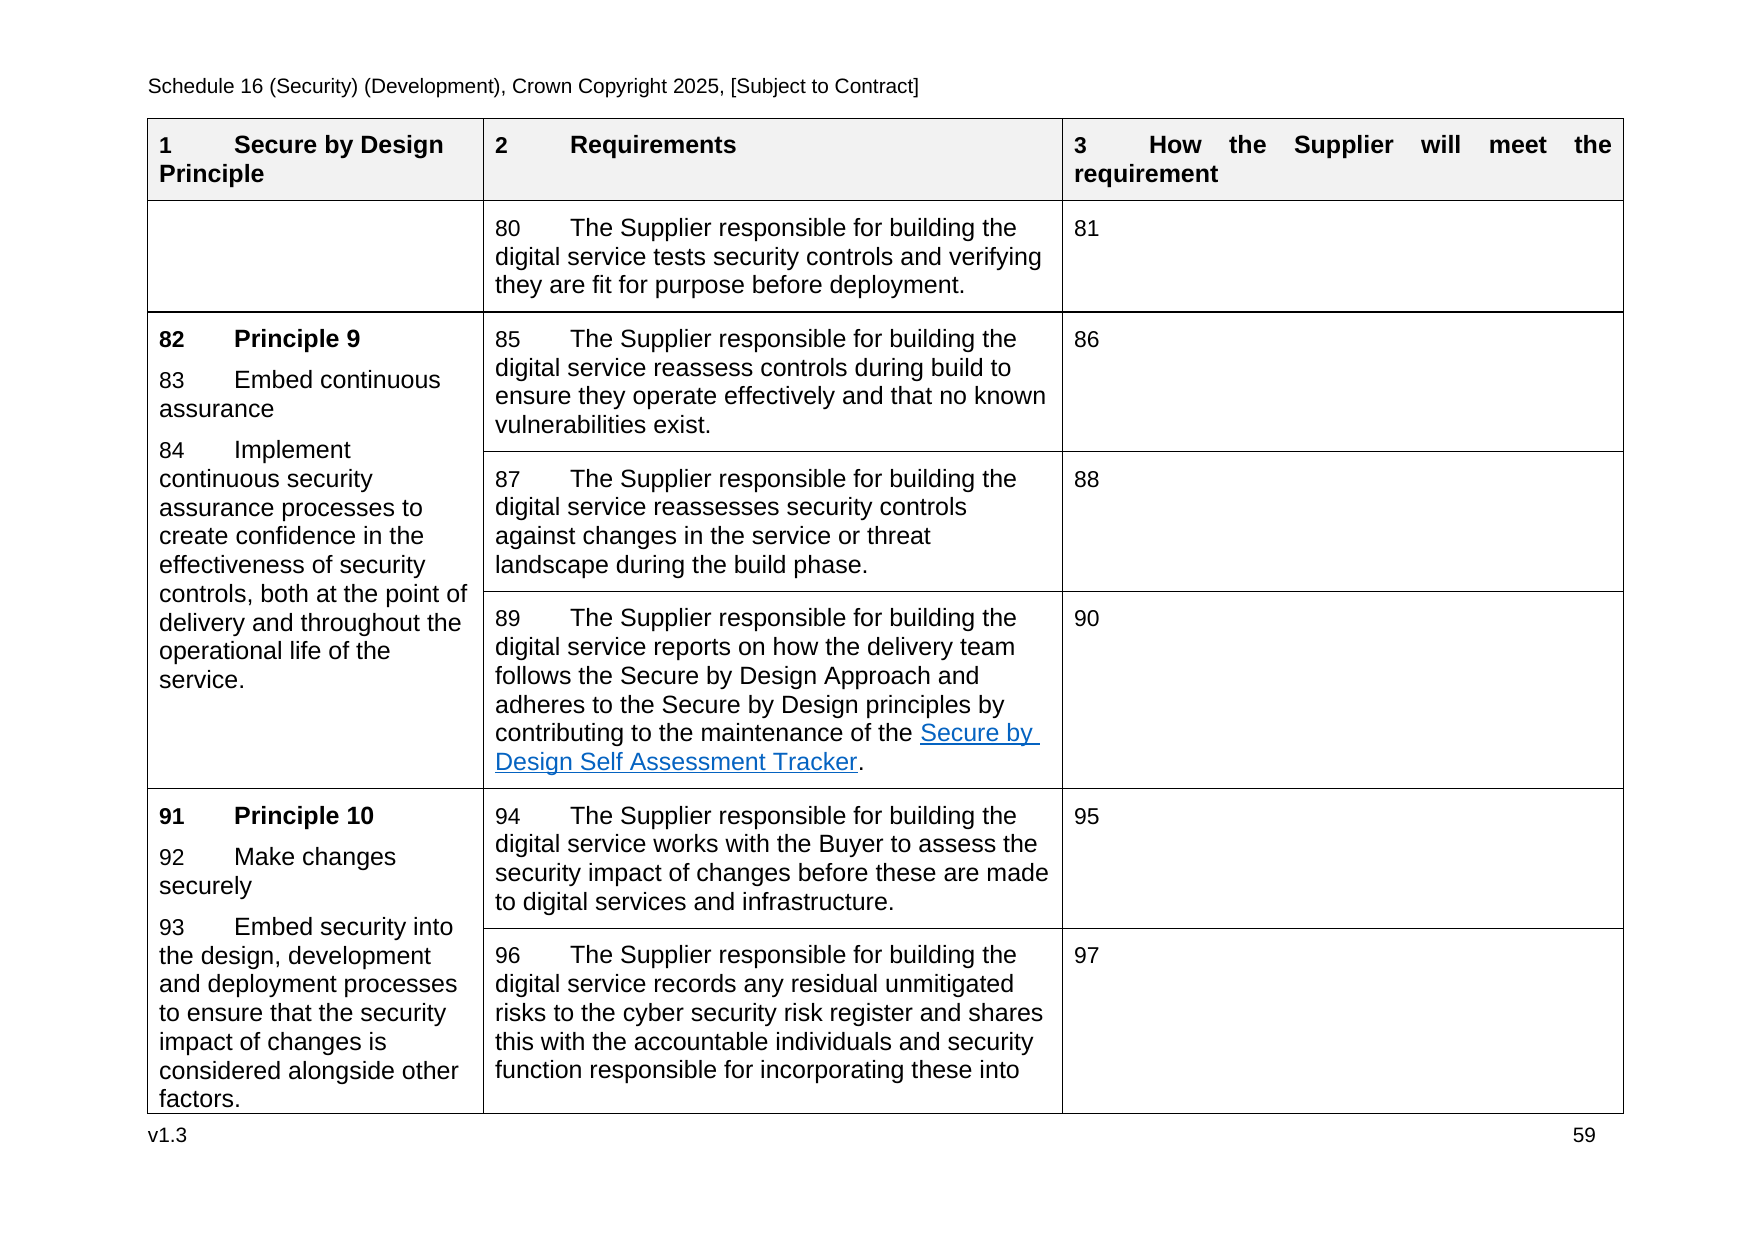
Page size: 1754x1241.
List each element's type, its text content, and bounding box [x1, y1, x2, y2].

table_cell The Supplier responsible for building the digital service reports on how the delivery team follows the Secure by Design Approach and adheres to the Secure by Design principles by contributing to the maintenance of the Secure by Design Self Assessment Tracker. [484, 592, 1062, 788]
table_cell The Supplier responsible for building the digital service tests security controls and verifying they are fit for purpose before deployment. [484, 201, 1062, 311]
table_cell [148, 201, 483, 311]
table_header Requirements [484, 119, 1062, 200]
table_header How the Supplier will meet the requirement [1063, 119, 1623, 200]
table_cell The Supplier responsible for building the digital service reassess controls during build to ensure they operate effectively and that no known vulnerabilities exist. [484, 313, 1062, 451]
table_cell [1063, 201, 1623, 311]
table_cell The Supplier responsible for building the digital service works with the Buyer to assess the security impact of changes before these are made to digital services and infrastructure. [484, 789, 1062, 928]
table_cell [1063, 592, 1623, 788]
table_cell [1063, 789, 1623, 928]
table_cell [1063, 452, 1623, 591]
table_cell Principle 9 Embed continuous assurance Implement continuous security assurance processes to create confidence in the effectiveness of security controls, both at the point of delivery and throughout the operational life of the service. [148, 313, 483, 788]
table_cell Principle 10 Make changes securely Embed security into the design, development and deployment processes to ensure that the security impact of changes is considered alongside other factors. [148, 789, 483, 1113]
table_cell [1063, 929, 1623, 1113]
table_header Secure by Design Principle [148, 119, 483, 200]
table_cell [1063, 313, 1623, 451]
table_cell The Supplier responsible for building the digital service reassesses security controls against changes in the service or threat landscape during the build phase. [484, 452, 1062, 591]
table_cell The Supplier responsible for building the digital service records any residual unmitigated risks to the cyber security risk register and shares this with the accountable individuals and security function responsible for incorporating these into the organisation's risk registers. [484, 929, 1062, 1113]
